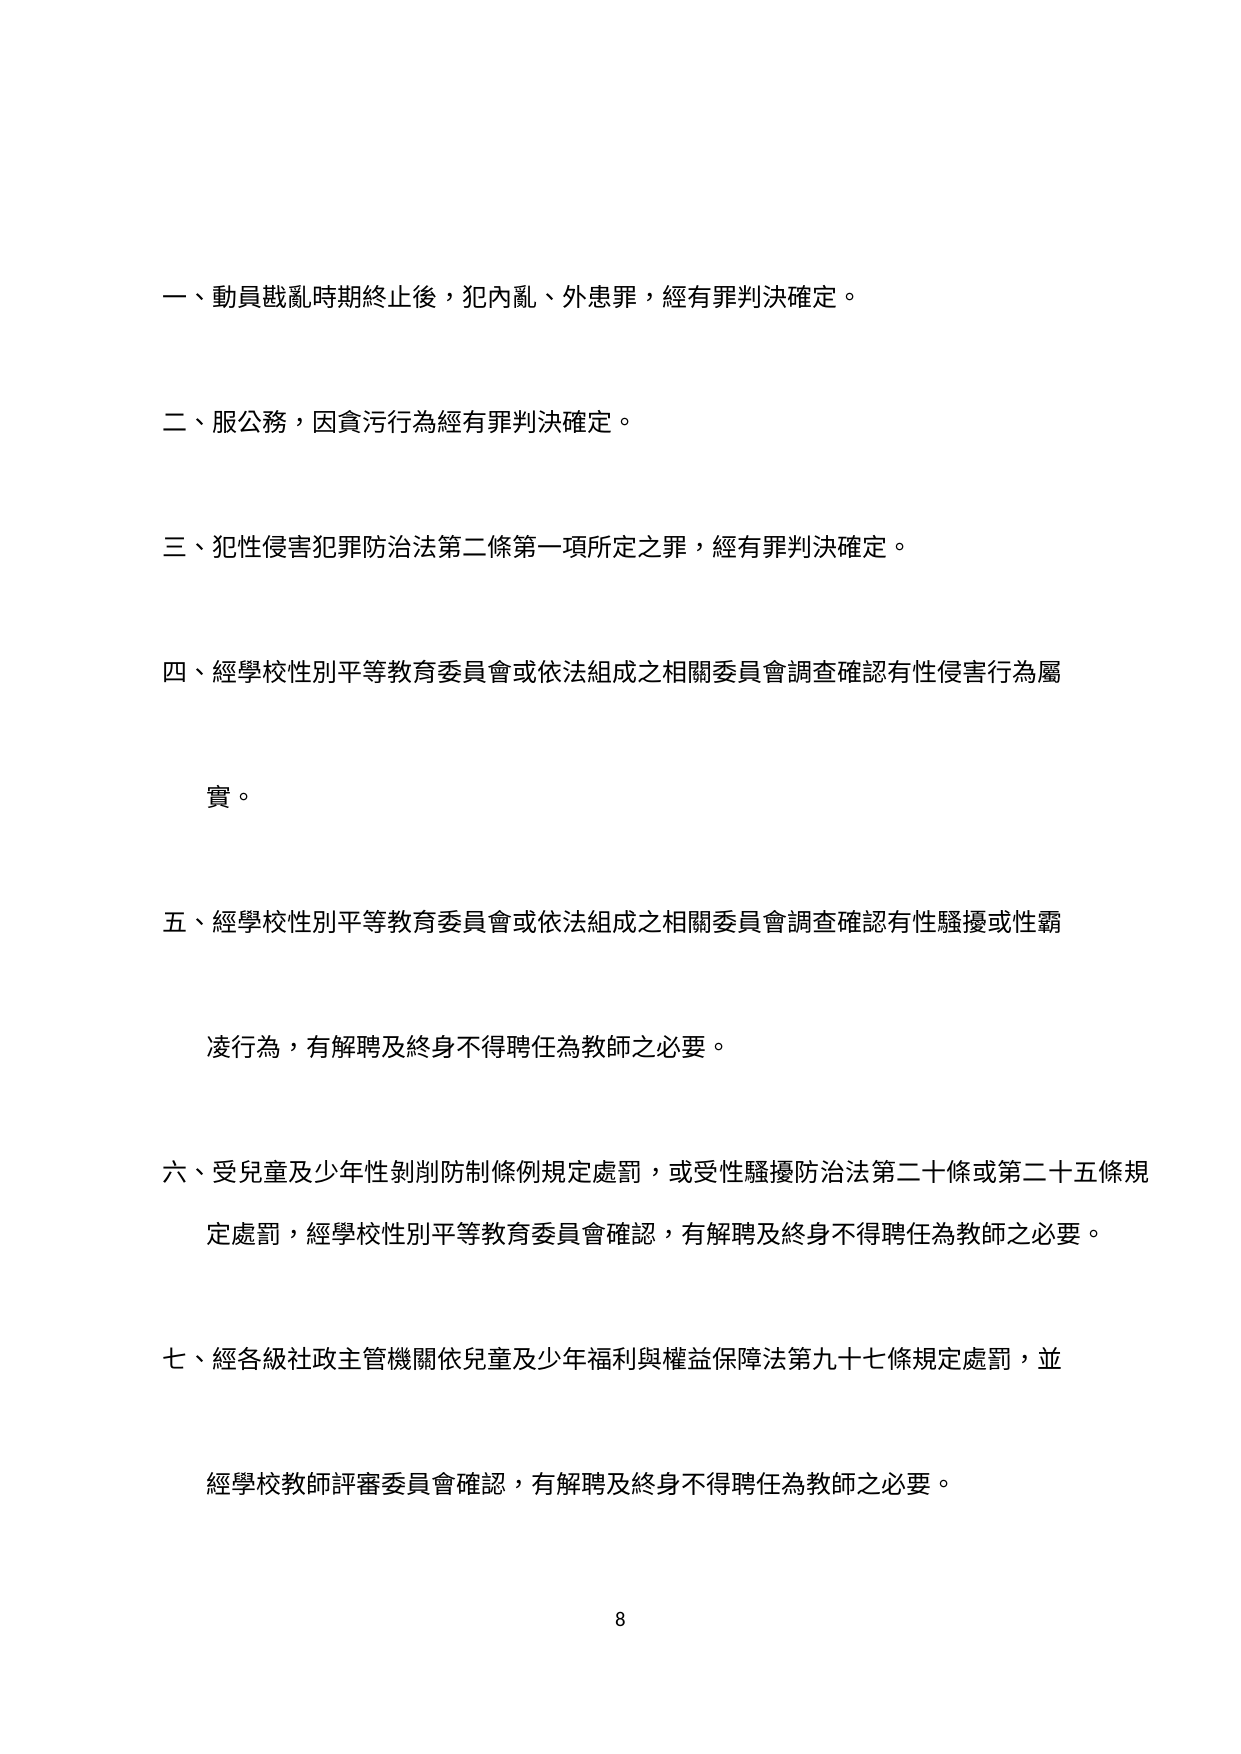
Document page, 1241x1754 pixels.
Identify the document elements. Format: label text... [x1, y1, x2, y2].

text 一、動員戡亂時期終止後，犯內亂、外患罪，經有罪判決確定。 [162, 254, 1165, 316]
text 六、受兒童及少年性剝削防制條例規定處罰，或受性騷擾防治法第二十條或第二十五條規定處罰，經學校性別平等教育委員會確認，有解聘及終身不得聘任為教師之必要。 [162, 1129, 1153, 1254]
text 二、服公務，因貪污行為經有罪判決確定。 [162, 379, 1165, 441]
text 七、經各級社政主管機關依兒童及少年福利與權益保障法第九十七條規定處罰，並 [162, 1316, 1165, 1379]
text 五、經學校性別平等教育委員會或依法組成之相關委員會調查確認有性騷擾或性霸 [162, 879, 1165, 941]
text 凌行為，有解聘及終身不得聘任為教師之必要。 [206, 1004, 1165, 1066]
text 四、經學校性別平等教育委員會或依法組成之相關委員會調查確認有性侵害行為屬 [162, 629, 1165, 691]
text 三、犯性侵害犯罪防治法第二條第一項所定之罪，經有罪判決確定。 [162, 504, 1165, 566]
text 經學校教師評審委員會確認，有解聘及終身不得聘任為教師之必要。 [206, 1441, 1165, 1504]
text 實。 [206, 754, 1165, 816]
